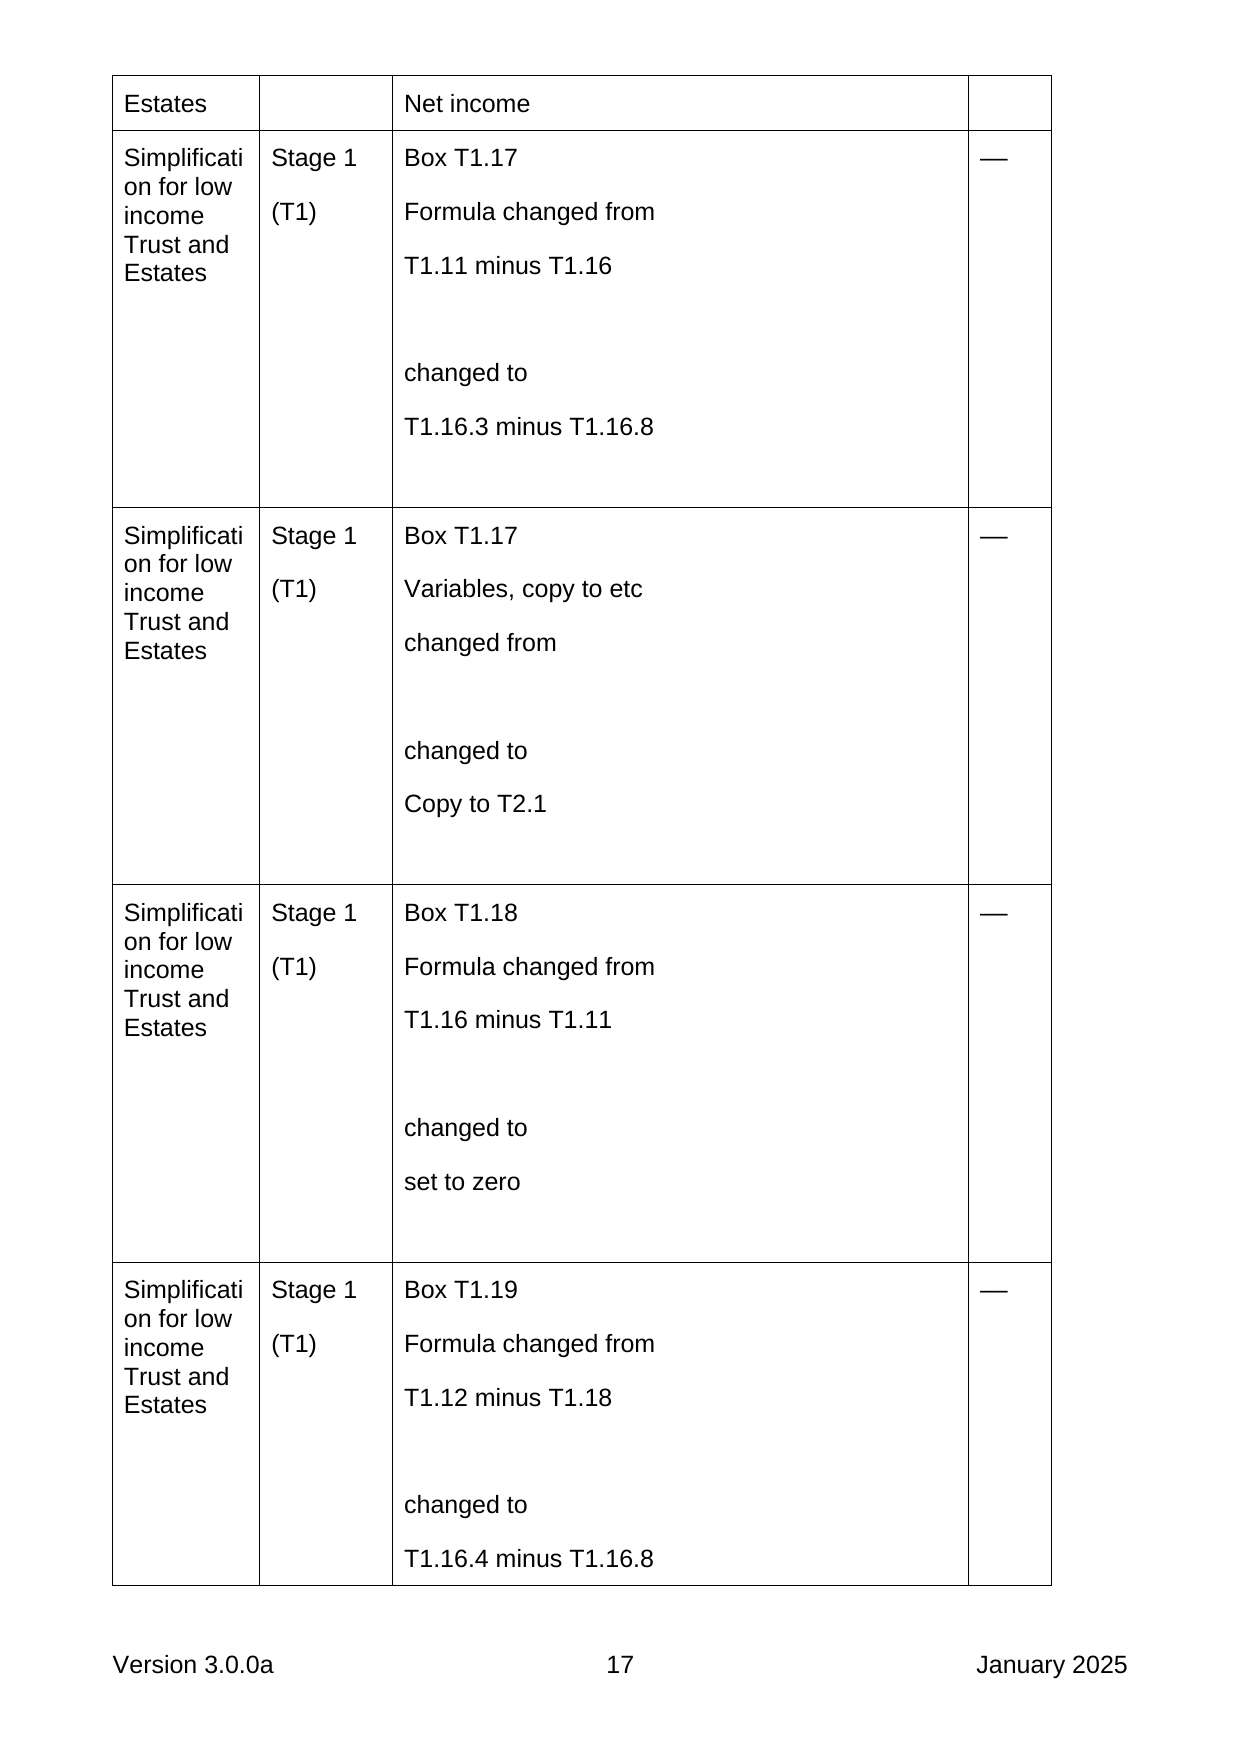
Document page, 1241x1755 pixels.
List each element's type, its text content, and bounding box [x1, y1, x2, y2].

table_cell Simplification for low income Trust and Estates [113, 885, 259, 1262]
table_cell Simplification for low income Trust and Estates [113, 1263, 259, 1585]
table_cell [969, 76, 1051, 130]
table_cell –– [969, 131, 1051, 507]
table_cell Stage 1 (T1) [260, 508, 392, 884]
table_cell Box T1.19 Formula changed from T1.12 minus T1.18 changed to T1.16.4 minus T1.16.8 [393, 1263, 968, 1585]
table_cell Stage 1 (T1) [260, 1263, 392, 1585]
table_cell Box T1.17 Variables, copy to etc changed from changed to Copy to T2.1 [393, 508, 968, 884]
table_cell Stage 1 (T1) [260, 131, 392, 507]
table_cell Stage 1 (T1) [260, 885, 392, 1262]
table_cell Simplification for low income Trust and Estates [113, 508, 259, 884]
table_cell Net income [393, 76, 968, 130]
table_cell Box T1.17 Formula changed from T1.11 minus T1.16 changed to T1.16.3 minus T1.16.8 [393, 131, 968, 507]
table_cell [260, 76, 392, 130]
table_cell Simplification for low income Trust and Estates [113, 131, 259, 507]
table_cell Estates [113, 76, 259, 130]
table_cell –– [969, 885, 1051, 1262]
table_cell –– [969, 1263, 1051, 1585]
table_cell –– [969, 508, 1051, 884]
table_cell Box T1.18 Formula changed from T1.16 minus T1.11 changed to set to zero [393, 885, 968, 1262]
